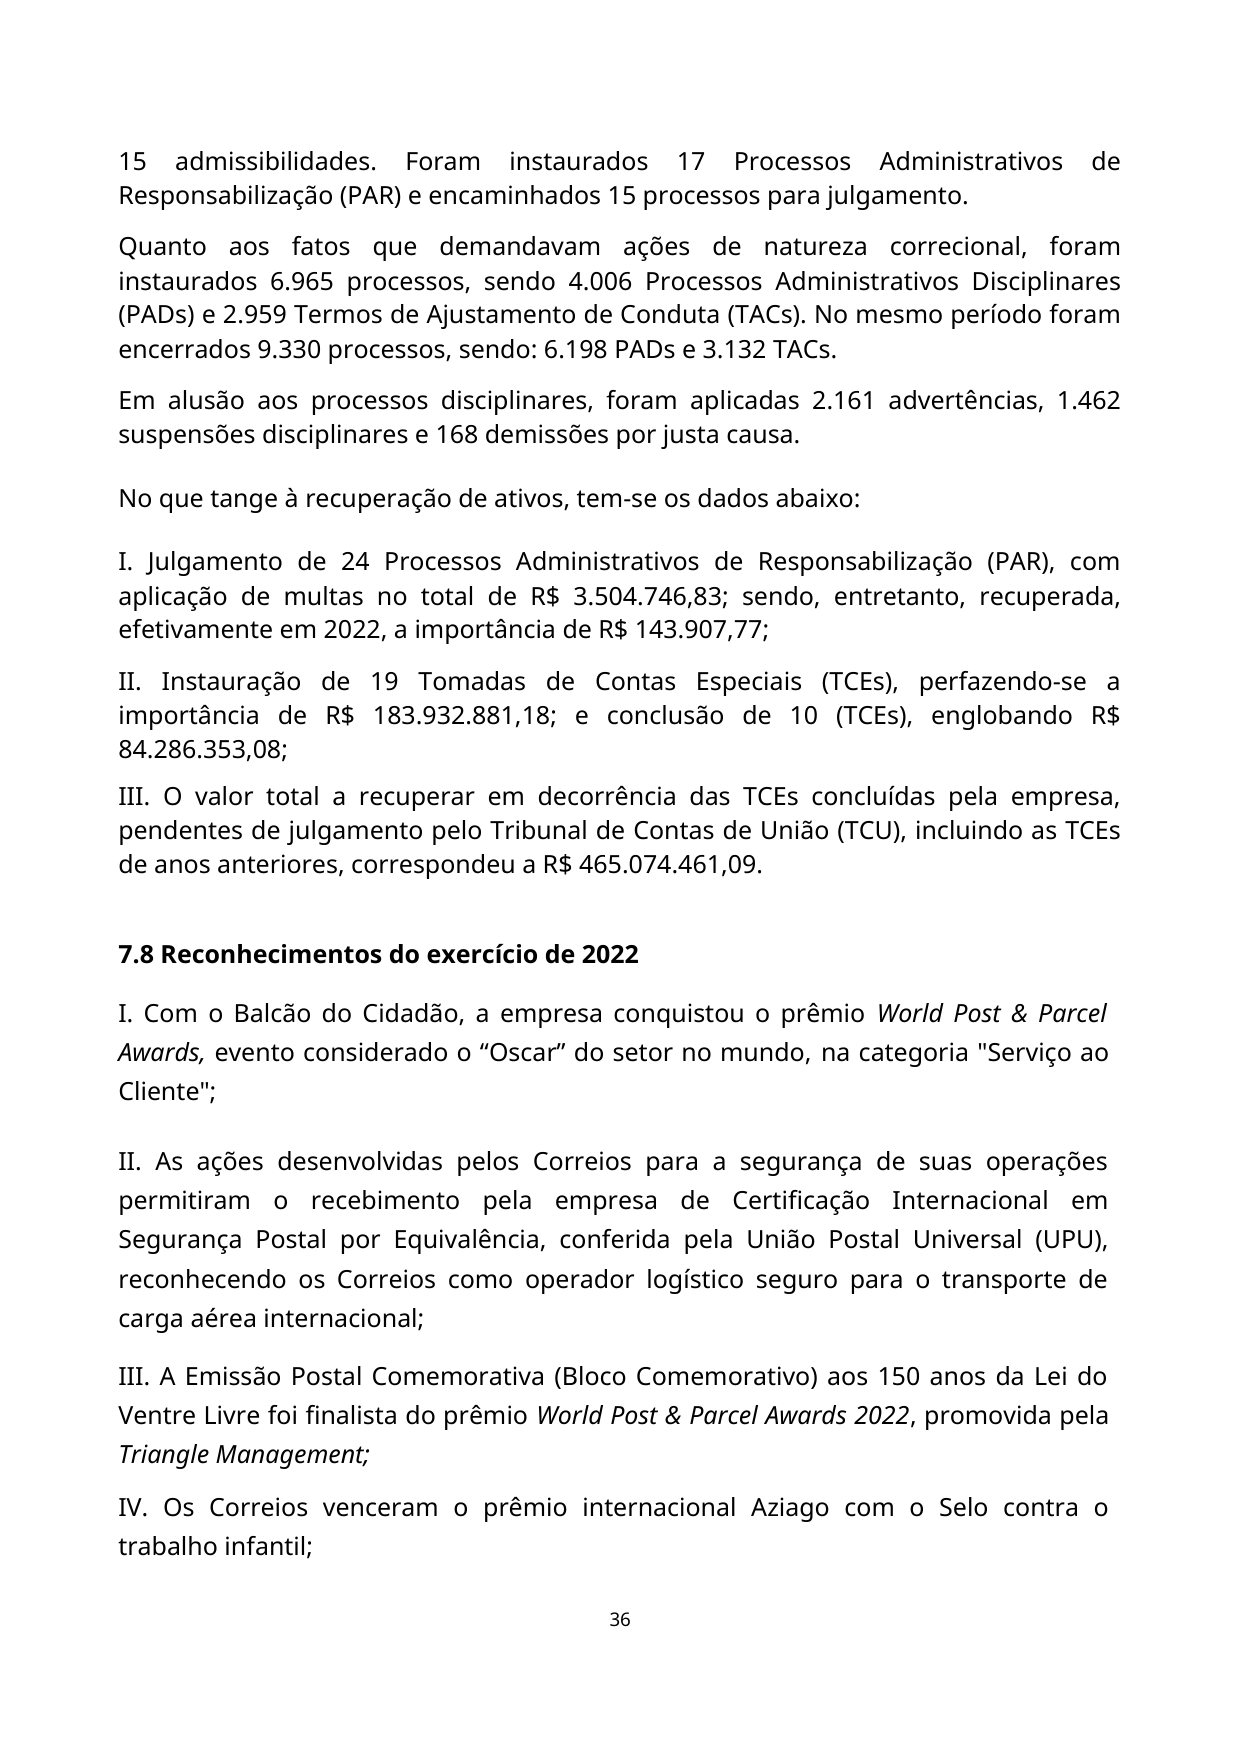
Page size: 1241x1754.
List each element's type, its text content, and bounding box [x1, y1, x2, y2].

list I. Julgamento de 24 Processos Administrativos de Responsabilização (PAR), com aplicação de multas no total de R$ 3.504.746,83; sendo, entretanto, recuperada, efetivamente em 2022, a importância de R$ 143.907,77; [118, 544, 1122, 646]
text I. Com o Balcão do Cidadão, a empresa conquistou o prêmio World Post & Parcel Awards, evento considerado o “Oscar” do setor no mundo, na categoria "Serviço ao Cliente"; [118, 995, 1109, 1108]
text III. A Emissão Postal Comemorativa (Bloco Comemorativo) aos 150 anos da Lei do Ventre Livre foi finalista do prêmio World Post & Parcel Awards 2022, promovida pela Triangle Management; [118, 1359, 1109, 1471]
list Em alusão aos processos disciplinares, foram aplicadas 2.161 advertências, 1.462 suspensões disciplinares e 168 demissões por justa causa. [118, 383, 1122, 451]
list II. Instauração de 19 Tomadas de Contas Especiais (TCEs), perfazendo-se a importância de R$ 183.932.881,18; e conclusão de 10 (TCEs), englobando R$ 84.286.353,08; [118, 664, 1122, 766]
text IV. Os Correios venceram o prêmio internacional Aziago com o Selo contra o trabalho infantil; [118, 1489, 1109, 1562]
text Quanto aos fatos que demandavam ações de natureza correcional, foram instaurados 6.965 processos, sendo 4.006 Processos Administrativos Disciplinares (PADs) e 2.959 Termos de Ajustamento de Conduta (TACs). No mesmo período foram encerrados 9.330 processos, sendo: 6.198 PADs e 3.132 TACs. [118, 229, 1122, 365]
text II. As ações desenvolvidas pelos Correios para a segurança de suas operações permitiram o recebimento pela empresa de Certificação Internacional em Segurança Postal por Equivalência, conferida pela União Postal Universal (UPU), reconhecendo os Correios como operador logístico seguro para o transporte de carga aérea internacional; [118, 1144, 1109, 1334]
list III. O valor total a recuperar em decorrência das TCEs concluídas pela empresa, pendentes de julgamento pelo Tribunal de Contas de União (TCU), incluindo as TCEs de anos anteriores, correspondeu a R$ 465.074.461,09. [118, 778, 1122, 881]
list 7.8 Reconhecimentos do exercício de 2022 [118, 937, 1122, 971]
text No que tange à recuperação de ativos, tem-se os dados abaixo: [118, 481, 1122, 514]
list 15 admissibilidades. Foram instaurados 17 Processos Administrativos de Responsabilização (PAR) e encaminhados 15 processos para julgamento. [118, 143, 1122, 211]
